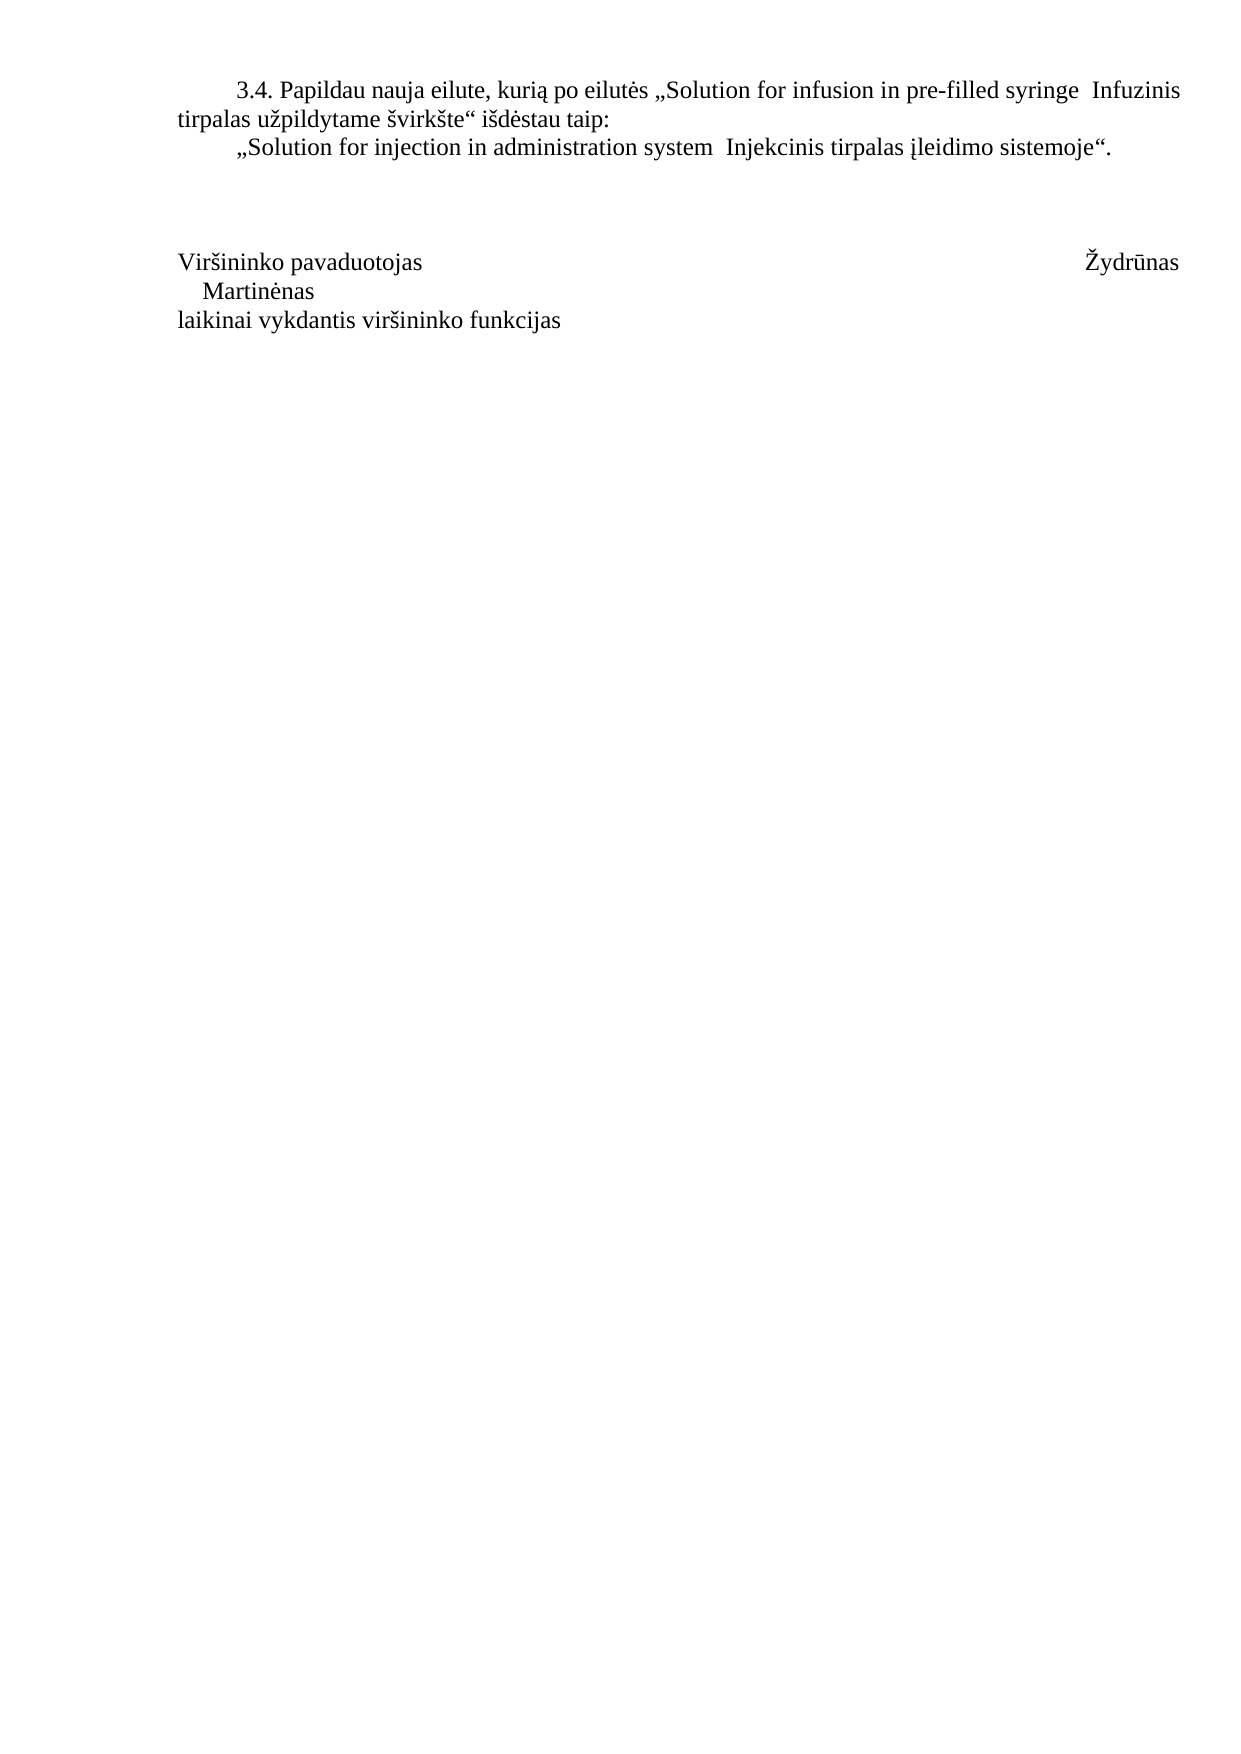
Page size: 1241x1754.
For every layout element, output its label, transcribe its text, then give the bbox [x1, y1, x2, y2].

text „Solution for injection in administration system Injekcinis tirpalas įleidimo sistemoje“. [236, 132, 1181, 161]
text laikinai vykdantis viršininko funkcijas [177, 305, 1181, 334]
text Viršininko pavaduotojas Žydrūnas Martinėnas [177, 247, 1181, 305]
text 3.4. Papildau nauja eilute, kurią po eilutės „Solution for infusion in pre-filled syringe Infuzinis tirpalas užpildytame švirkšte“ išdėstau taip: [177, 75, 1181, 132]
